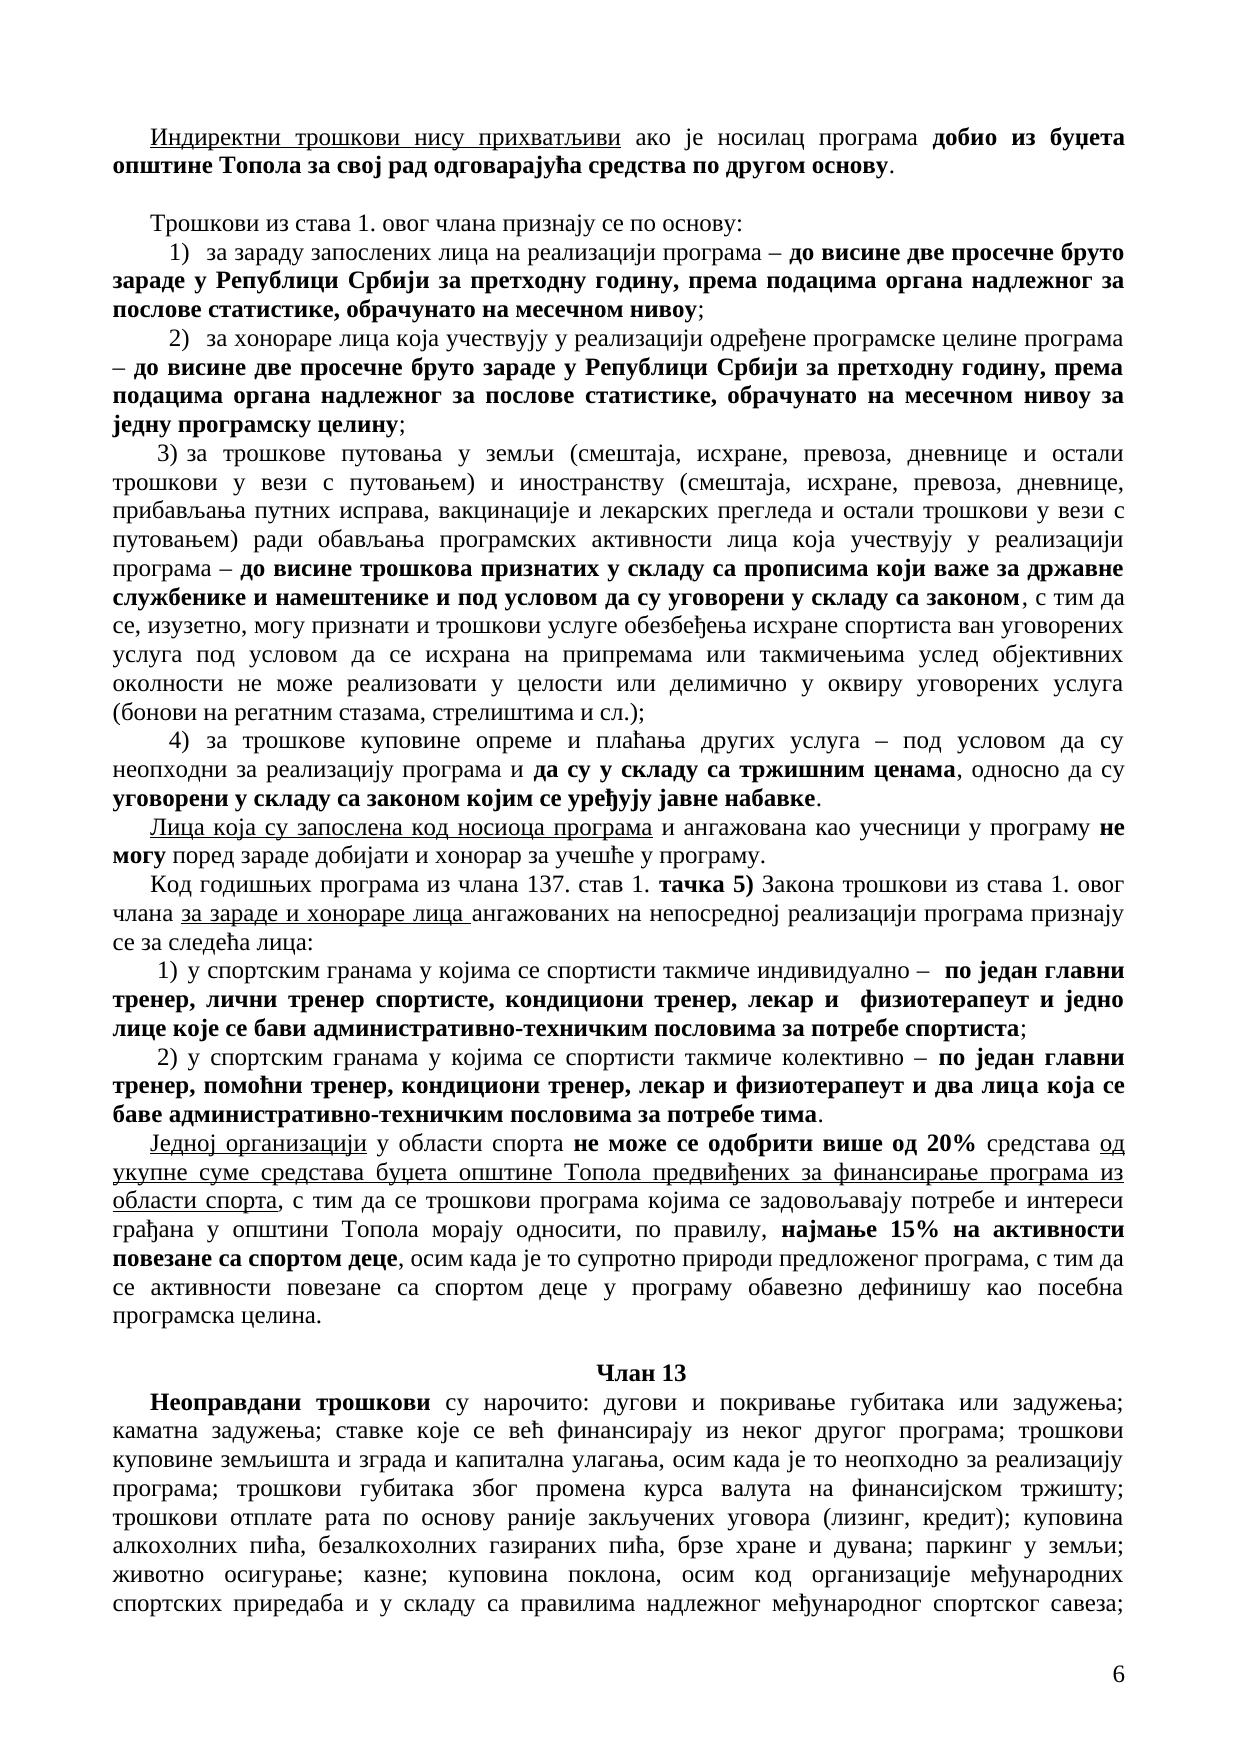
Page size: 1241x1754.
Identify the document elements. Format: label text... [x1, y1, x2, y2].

text Индиректни трошкови нису прихватљиви ако је носилац програма добио из буџета општине Топола за свој рад одговарајућа средства по другом основу. [112, 122, 1125, 179]
list за трошкове куповине опреме и плаћања других услуга – под условом да су неопходни за реализацију програма и да су у складу са тржишним ценама, односно да су уговорени у складу са законом којим се уређују јавне набавке. [112, 726, 1125, 812]
text Лица која су запослена код носиоца програма и ангажована као учесници у програму не могу поред зараде добијати и хонорар за учешће у програму. [112, 812, 1125, 869]
list за зараду запослених лица на реализацији програма – до висине две просечне бруто зараде у Републици Србији за претходну годину, према подацима органа надлежног за послове статистике, обрачунато на месечном нивоу; [112, 237, 1125, 323]
list у спортским гранама у којима се спортисти такмиче индивидуално – по један главни тренер, лични тренер спортисте, кондициони тренер, лекар и физиотерапеут и једно лице које се бави административно-техничким пословима за потребе спортиста; [112, 956, 1125, 1042]
list за хонораре лица која учествују у реализацији одређене програмске целине програма – до висине две просечне бруто зараде у Републици Србији за претходну годину, према подацима органа надлежног за послове статистике, обрачунато на месечном нивоу за једну програмску целину; [112, 323, 1125, 438]
text Неоправдани трошкови су нарочито: дугови и покривање губитака или задужења; каматна задужења; ставке које се већ финансирају из неког другог програма; трошкови куповине земљишта и зграда и капитална улагања, осим када је то неопходно за реализацију програма; трошкови губитака због промена курса валута на финансијском тржишту; трошкови отплате рата по основу раније закључених уговора (лизинг, кредит); куповина алкохолних пића, безалкохолних газираних пића, брзе хране и дувана; паркинг у земљи; животно осигурање; казне; куповина поклона, осим код организације међународних спортских приредаба и у складу са правилима надлежног међународног спортског савеза; [112, 1387, 1125, 1617]
list за трошкове путовања у земљи (смештаја, исхране, превоза, дневнице и остали трошкови у вези с путовањем) и иностранству (смештаја, исхране, превоза, дневнице, прибављања путних исправа, вакцинације и лекарских прегледа и остали трошкови у вези с путовањем) ради обављања програмских активности лица која учествују у реализацији програма – до висине трошкова признатих у складу са прописима који важе за државне службенике и намештенике и под условом да су уговорени у складу са законом, с тим да се, изузетно, могу признати и трошкови услуге обезбеђења исхране спортиста ван уговорених услуга под условом да се исхрана на припремама или такмичењима услед објективних околности не може реализовати у целости или делимично у оквиру уговорених услуга (бонови на регатним стазама, стрелиштима и сл.); [112, 438, 1125, 726]
text Код годишњих програма из члана 137. став 1. тачка 5) Закона трошкови из става 1. овог члана за зараде и хонораре лица ангажованих на непосредној реализацији програма признају се за следећа лица: [112, 869, 1125, 956]
text Трошкови из става 1. овог члана признају се по основу: [112, 208, 1125, 237]
list у спортским гранама у којима се спортисти такмиче колективно – по један главни тренер, помоћни тренер, кондициони тренер, лекар и физиотерапеут и два лица која се баве административно-техничким пословима за потребе тима. [112, 1042, 1125, 1128]
text Једној организацији у области спорта не може се одобрити више од 20% средстава од укупне суме средстава буџета општине Топола предвиђених за финансирање програма из области спорта, с тим да се трошкови програма којима се задовољавају потребе и интереси грађана у општини Топола морају односити, по правилу, најмање 15% на активности повезане са спортом деце, осим када је то супротно природи предложеног програма, с тим да се активности повезане са спортом деце у програму обавезно дефинишу као посебна програмска целина. [112, 1128, 1125, 1329]
text Члан 13 [68, 1358, 1214, 1387]
